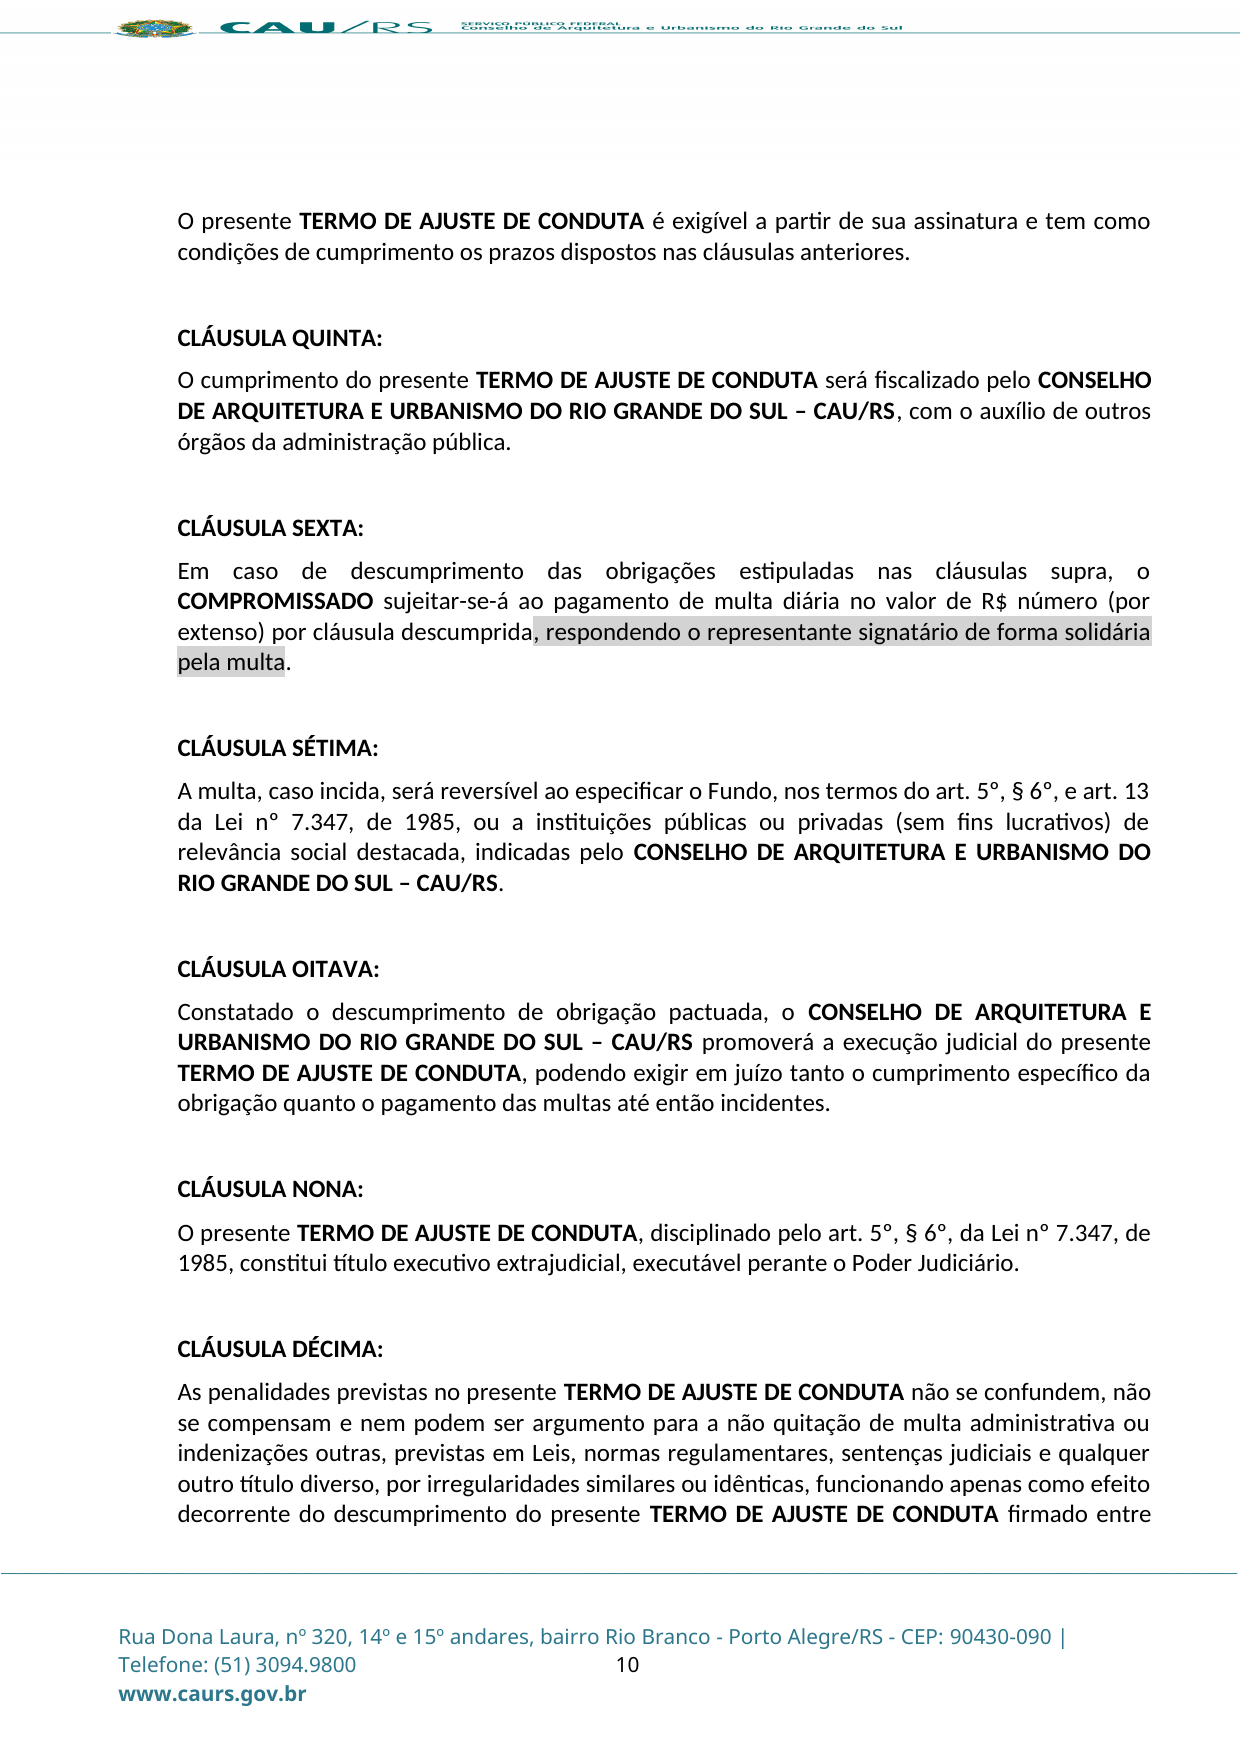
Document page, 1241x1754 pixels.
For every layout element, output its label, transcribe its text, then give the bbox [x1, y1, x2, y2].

list CLÁUSULA NONA: [177, 1174, 1152, 1204]
list Constatado o descumprimento de obrigação pactuada, o CONSELHO DE ARQUITETURA E URBANISMO DO RIO GRANDE DO SUL – CAU/RS promoverá a execução judicial do presente TERMO DE AJUSTE DE CONDUTA, podendo exigir em juízo tanto o cumprimento específico da obrigação quanto o pagamento das multas até então incidentes. [177, 996, 1152, 1118]
list CLÁUSULA QUINTA: [177, 322, 1152, 352]
list A multa, caso incida, será reversível ao especificar o Fundo, nos termos do art. 5º, § 6º, e art. 13 da Lei nº 7.347, de 1985, ou a instituições públicas ou privadas (sem fins lucrativos) de relevância social destacada, indicadas pelo CONSELHO DE ARQUITETURA E URBANISMO DO RIO GRANDE DO SUL – CAU/RS. [177, 775, 1152, 897]
list As penalidades previstas no presente TERMO DE AJUSTE DE CONDUTA não se confundem, não se compensam e nem podem ser argumento para a não quitação de multa administrativa ou indenizações outras, previstas em Leis, normas regulamentares, sentenças judiciais e qualquer outro título diverso, por irregularidades similares ou idênticas, funcionando apenas como efeito decorrente do descumprimento do presente TERMO DE AJUSTE DE CONDUTA firmado entre [177, 1376, 1152, 1529]
list CLÁUSULA DÉCIMA: [177, 1333, 1152, 1364]
list O presente TERMO DE AJUSTE DE CONDUTA, disciplinado pelo art. 5º, § 6º, da Lei nº 7.347, de 1985, constitui título executivo extrajudicial, executável perante o Poder Judiciário. [177, 1217, 1152, 1278]
list Em caso de descumprimento das obrigações estipuladas nas cláusulas supra, o COMPROMISSADO sujeitar-se-á ao pagamento de multa diária no valor de R$ número (por extenso) por cláusula descumprida, respondendo o representante signatário de forma solidária pela multa. [177, 555, 1152, 677]
list CLÁUSULA SEXTA: [177, 512, 1152, 542]
list O cumprimento do presente TERMO DE AJUSTE DE CONDUTA será fiscalizado pelo CONSELHO DE ARQUITETURA E URBANISMO DO RIO GRANDE DO SUL – CAU/RS, com o auxílio de outros órgãos da administração pública. [177, 365, 1152, 456]
list CLÁUSULA SÉTIMA: [177, 732, 1152, 763]
list CLÁUSULA OITAVA: [177, 953, 1152, 983]
list O presente TERMO DE AJUSTE DE CONDUTA é exigível a partir de sua assinatura e tem como condições de cumprimento os prazos dispostos nas cláusulas anteriores. [177, 205, 1152, 266]
